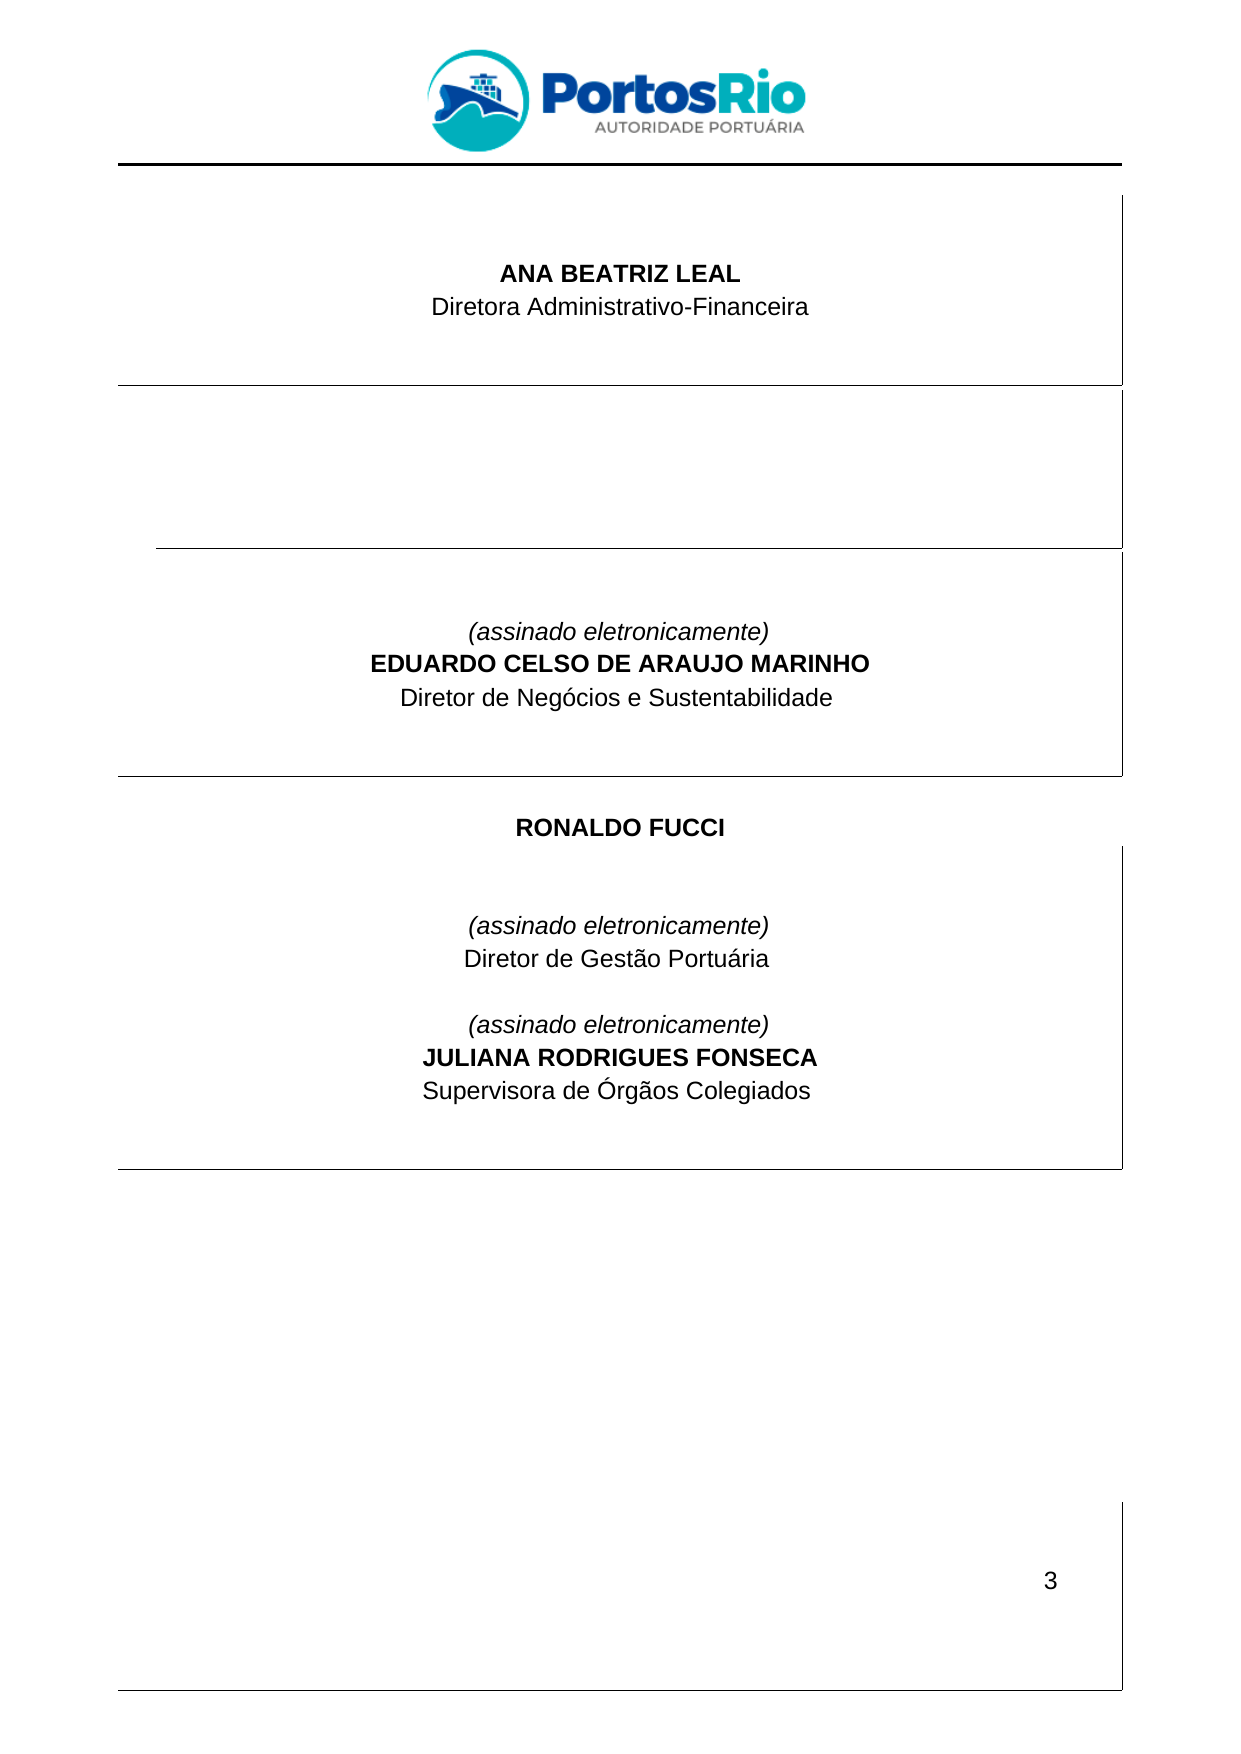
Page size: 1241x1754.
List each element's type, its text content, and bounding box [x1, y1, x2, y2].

text (assinado eletronicamente) [118, 846, 1122, 879]
text ANA BEATRIZ LEAL [118, 194, 1122, 227]
text EDUARDO CELSO DE ARAUJO MARINHO [118, 585, 1122, 618]
text Supervisora de Órgãos Colegiados [118, 1011, 1122, 1169]
text RONALDO FUCCI [118, 813, 1122, 842]
text Diretora Administrativo-Financeira [118, 227, 1122, 385]
text Diretor de Gestão Portuária [118, 879, 1122, 945]
text Diretor de Negócios e Sustentabilidade [118, 618, 1122, 776]
text (assinado eletronicamente) [118, 945, 1122, 978]
text JULIANA RODRIGUES FONSECA [118, 978, 1122, 1011]
text (assinado eletronicamente) [118, 552, 1122, 585]
